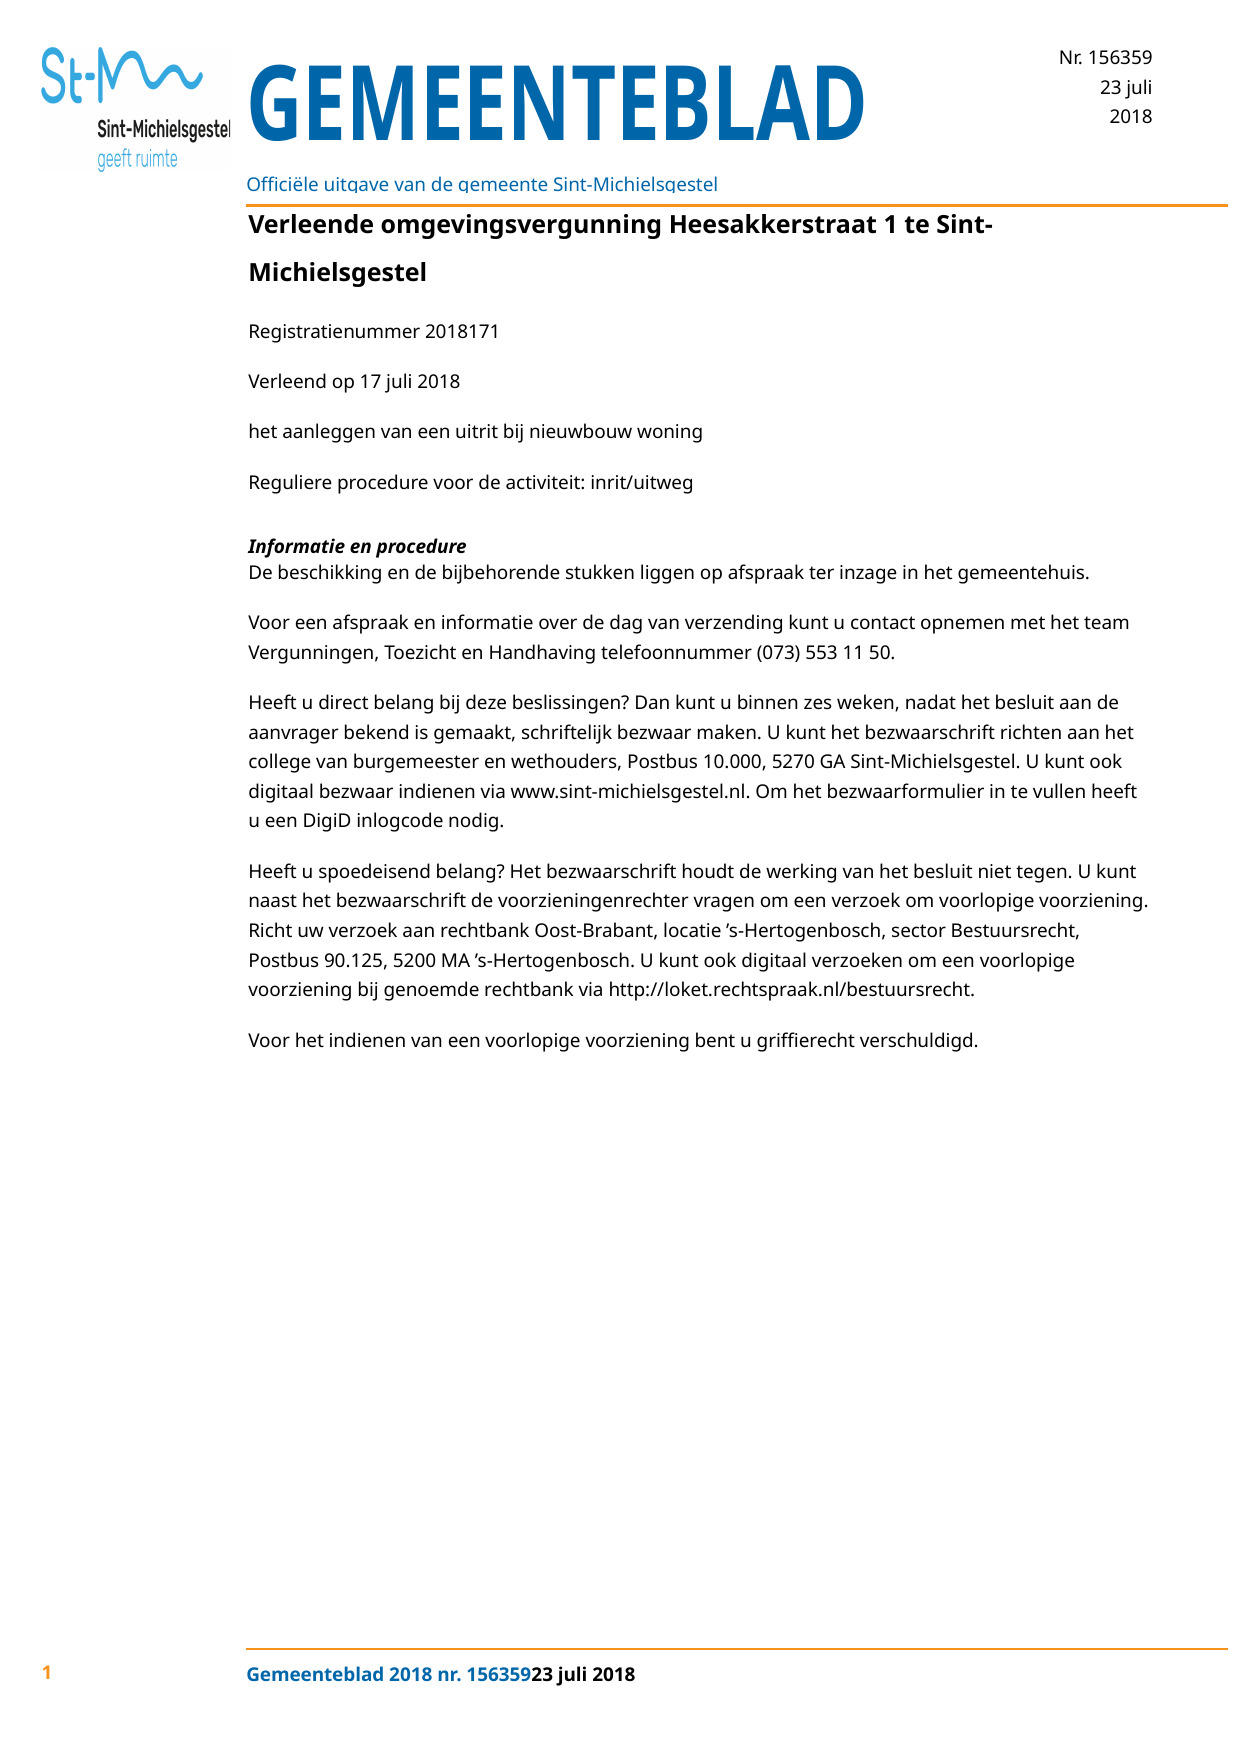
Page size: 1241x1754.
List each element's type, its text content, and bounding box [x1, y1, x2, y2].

text Informatie en procedure [248, 533, 1152, 559]
text Reguliere procedure voor de activiteit: inrit/uitweg [248, 469, 1152, 495]
text Registratienummer 2018171 [248, 318, 1152, 344]
picture [41, 47, 231, 172]
text Voor het indienen van een voorlopige voorziening bent u griffierecht verschuldigd. [248, 1027, 1152, 1052]
text De beschikking en de bijbehorende stukken liggen op afspraak ter inzage in het gemeentehuis. [248, 559, 1152, 584]
text Heeft u direct belang bij deze beslissingen? Dan kunt u binnen zes weken, nadat het besluit aan de aanvrager bekend is gemaakt, schriftelijk bezwaar maken. U kunt het bezwaarschrift richten aan het college van burgemeester en wethouders, Postbus 10.000, 5270 GA Sint-Michielsgestel. U kunt ook digitaal bezwaar indienen via www.sint-michielsgestel.nl. Om het bezwaarformulier in te vullen heeft u een DigiD inlogcode nodig. [248, 689, 1152, 833]
text Verleende omgevingsvergunning Heesakkerstraat 1 te Sint-Michielsgestel [248, 207, 1152, 288]
text Heeft u spoedeisend belang? Het bezwaarschrift houdt de werking van het besluit niet tegen. U kunt naast het bezwaarschrift de voorzieningenrechter vragen om een verzoek om voorlopige voorziening. Richt uw verzoek aan rechtbank Oost-Brabant, locatie ’s-Hertogenbosch, sector Bestuursrecht, Postbus 90.125, 5200 MA ’s-Hertogenbosch. U kunt ook digitaal verzoeken om een voorlopige voorziening bij genoemde rechtbank via http://loket.rechtspraak.nl/bestuursrecht. [248, 858, 1152, 1002]
text Verleend op 17 juli 2018 [248, 368, 1152, 394]
text Voor een afspraak en informatie over de dag van verzending kunt u contact opnemen met het team Vergunningen, Toezicht en Handhaving telefoonnummer (073) 553 11 50. [248, 609, 1152, 664]
text het aanleggen van een uitrit bij nieuwbouw woning [248, 419, 1152, 444]
